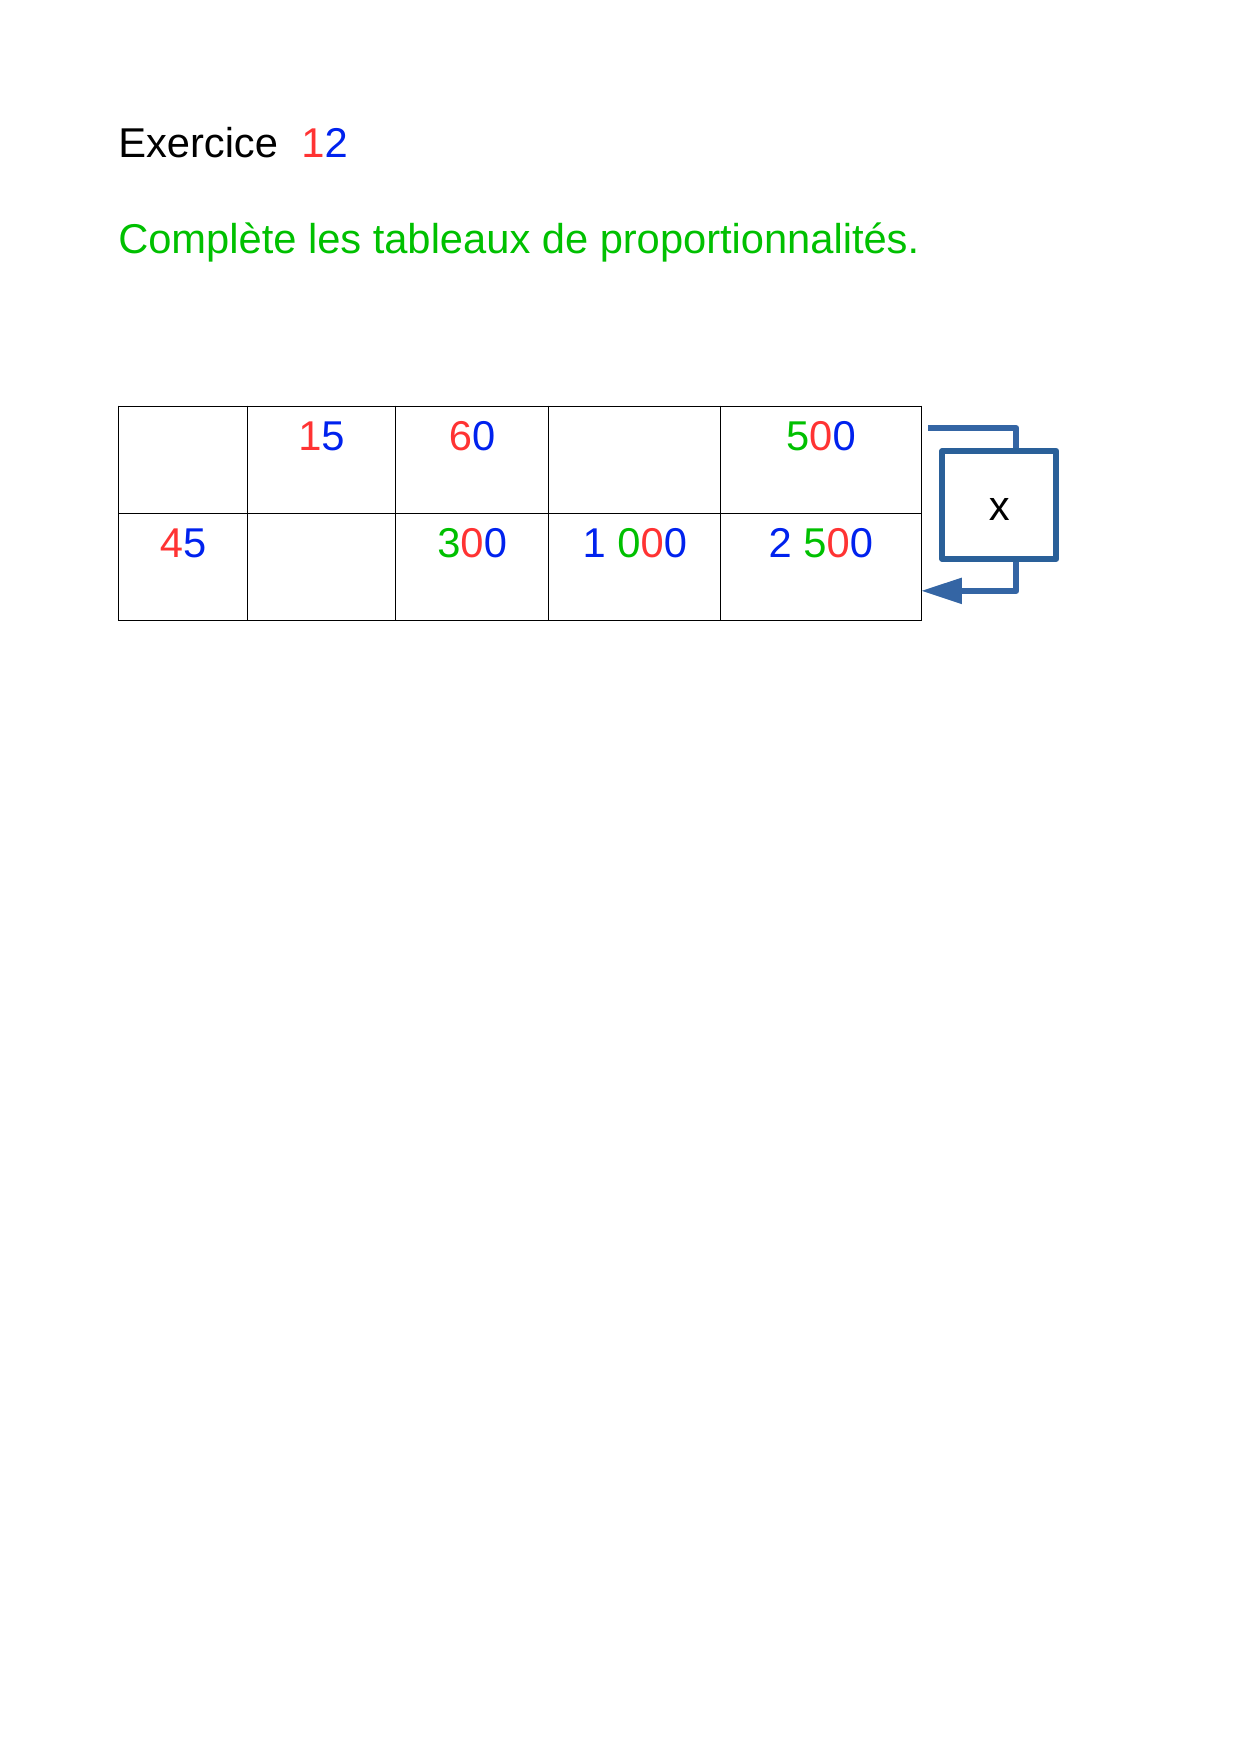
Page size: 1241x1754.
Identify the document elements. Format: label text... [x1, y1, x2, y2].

table_header 15 [248, 407, 395, 513]
text Exercice 12 [118, 118, 1122, 166]
table_header [549, 407, 720, 513]
table_cell 300 [396, 514, 548, 620]
table_header 60 [396, 407, 548, 513]
table_cell 45 [119, 514, 247, 620]
table_cell [248, 514, 395, 620]
table_header 500 [721, 407, 921, 513]
table_header [119, 407, 247, 513]
text Complète les tableaux de proportionnalités. [118, 214, 1122, 262]
table_cell 1 000 [549, 514, 720, 620]
table_cell 2 500 [721, 514, 921, 620]
